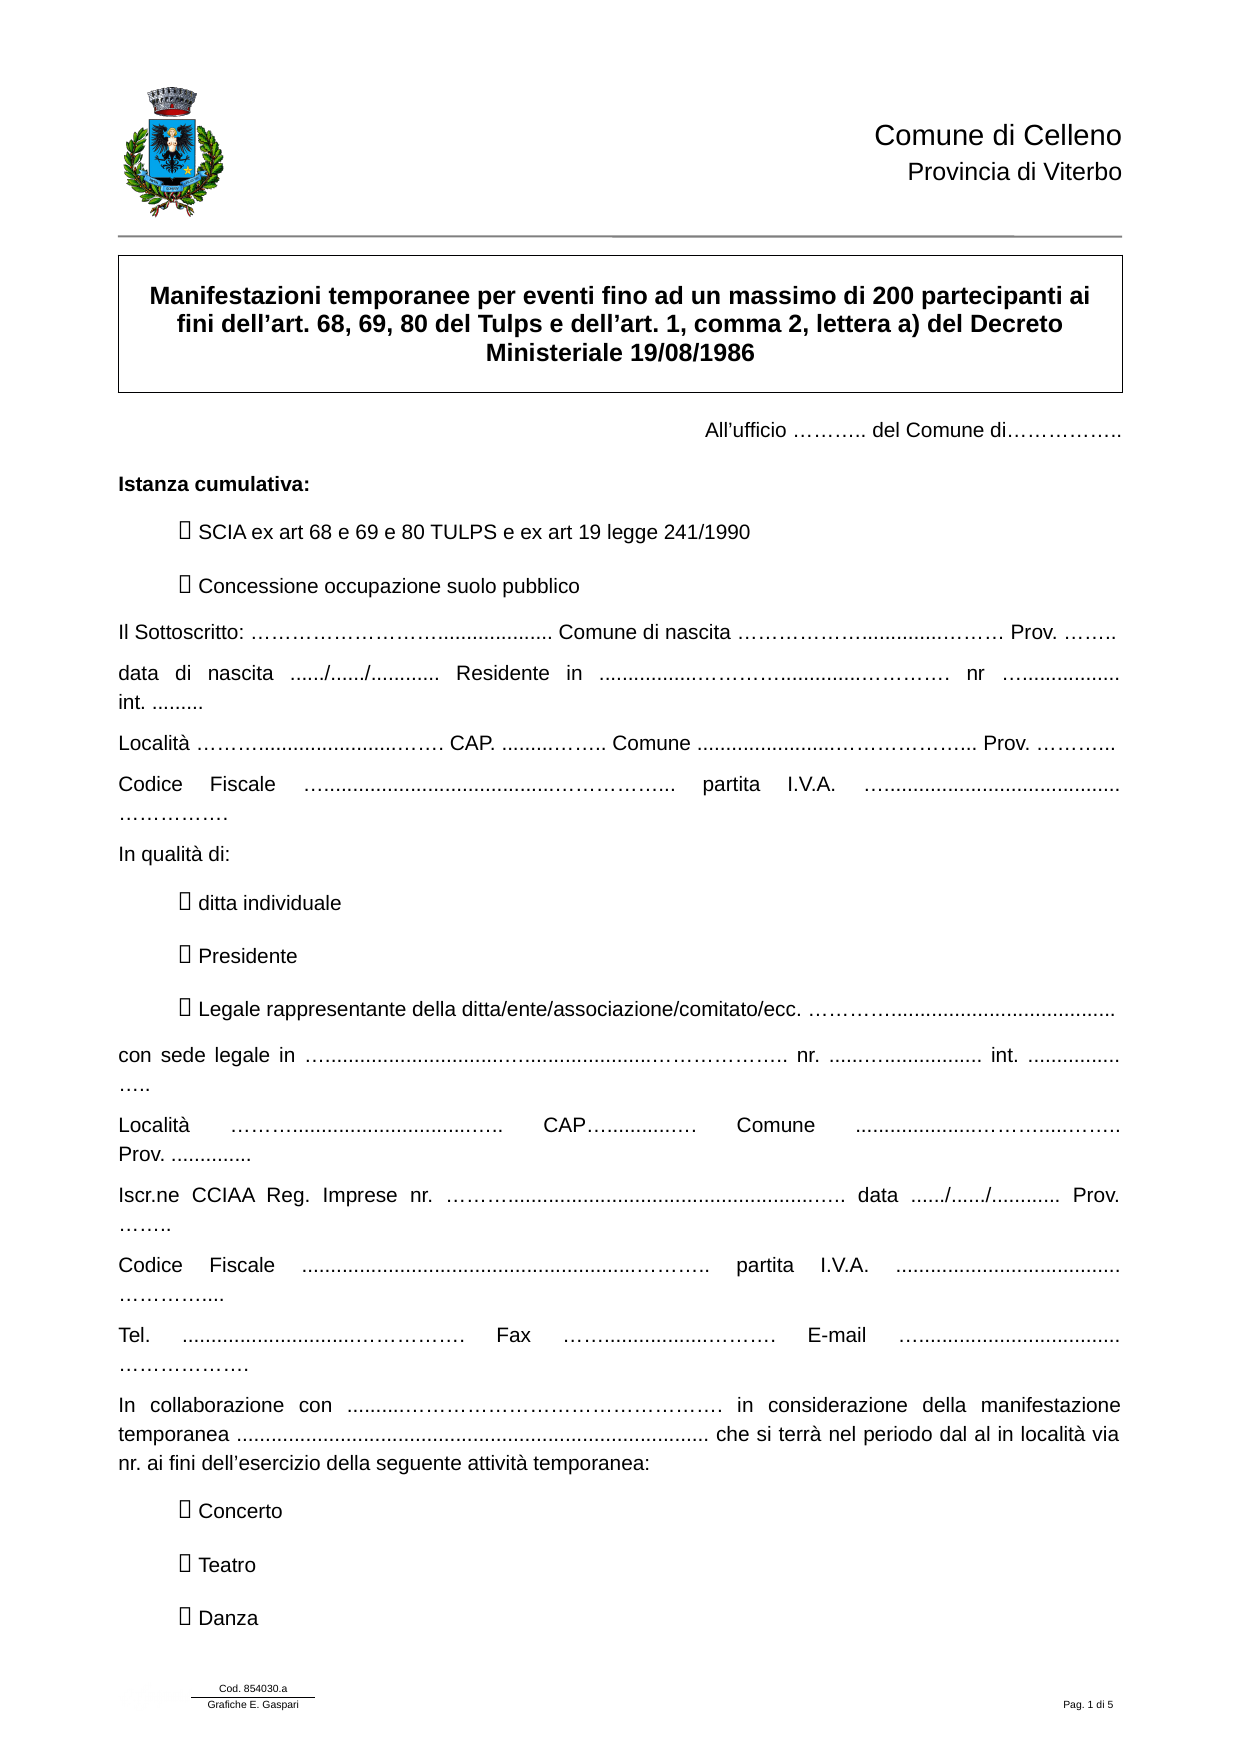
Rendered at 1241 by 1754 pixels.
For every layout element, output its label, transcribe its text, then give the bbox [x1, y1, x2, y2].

text data di nascita ....../....../............ Residente in .................…………..............…………. nr …................. int. ......... [118, 661, 1122, 713]
text Iscr.ne CCIAA Reg. Imprese nr. ……….....................................................….. data ....../....../............ Prov. …….. [118, 1183, 1122, 1236]
text Tel. ..............................……………. Fax ……..................………. E-mail …...................................………………. [118, 1323, 1122, 1376]
text In collaborazione con ..........………………………………………. in considerazione della manifestazione temporanea .................................................................................. che si terrà nel periodo dal al in località via nr. ai fini dell’esercizio della seguente attività temporanea: [118, 1393, 1122, 1475]
text Comune di Celleno [224, 118, 1122, 152]
picture [122, 87, 224, 219]
text In qualità di: [118, 842, 1122, 866]
text Provincia di Viterbo [224, 157, 1122, 185]
text Località ………........................……. CAP. .........…….. Comune ........................………………... Prov. ………... [118, 731, 1122, 755]
text Istanza cumulativa: [118, 472, 1122, 496]
text Codice Fiscale …........................................……………... partita I.V.A. ….........................................……………. [118, 772, 1122, 825]
text  Legale rappresentante della ditta/ente/associazione/comitato/ecc. …………....................................... [177, 990, 1122, 1024]
text Codice Fiscale ..........................................................……….. partita I.V.A. .......................................………….... [118, 1253, 1122, 1306]
text Il Sottoscritto: ……………………….................... Comune di nascita ………………..............……… Prov. …….. [118, 619, 1122, 643]
text  Teatro [177, 1545, 1122, 1579]
text  SCIA ex art 68 e 69 e 80 TULPS e ex art 19 legge 241/1990 [177, 513, 1122, 547]
text con sede legale in …...............................…......................……………….. nr. ......…................. int. ................….. [118, 1043, 1122, 1096]
text  Concerto [177, 1492, 1122, 1526]
text  Danza [177, 1599, 1122, 1633]
text All’ufficio ……….. del Comune di…………….. [118, 418, 1122, 442]
text  ditta individuale [177, 883, 1122, 917]
text  Presidente [177, 937, 1122, 971]
text Località ………...............................….. CAP…...........…. Comune .....................……….....…….. Prov. .............. [118, 1113, 1122, 1166]
text  Concessione occupazione suolo pubblico [177, 566, 1122, 600]
table_header Manifestazioni temporanee per eventi fino ad un massimo di 200 partecipanti ai fini dell’art. 68, 69, 80 del Tulps e dell’art. 1, comma 2, lettera a) del Decreto Ministeriale 19/08/1986 [119, 256, 1122, 392]
